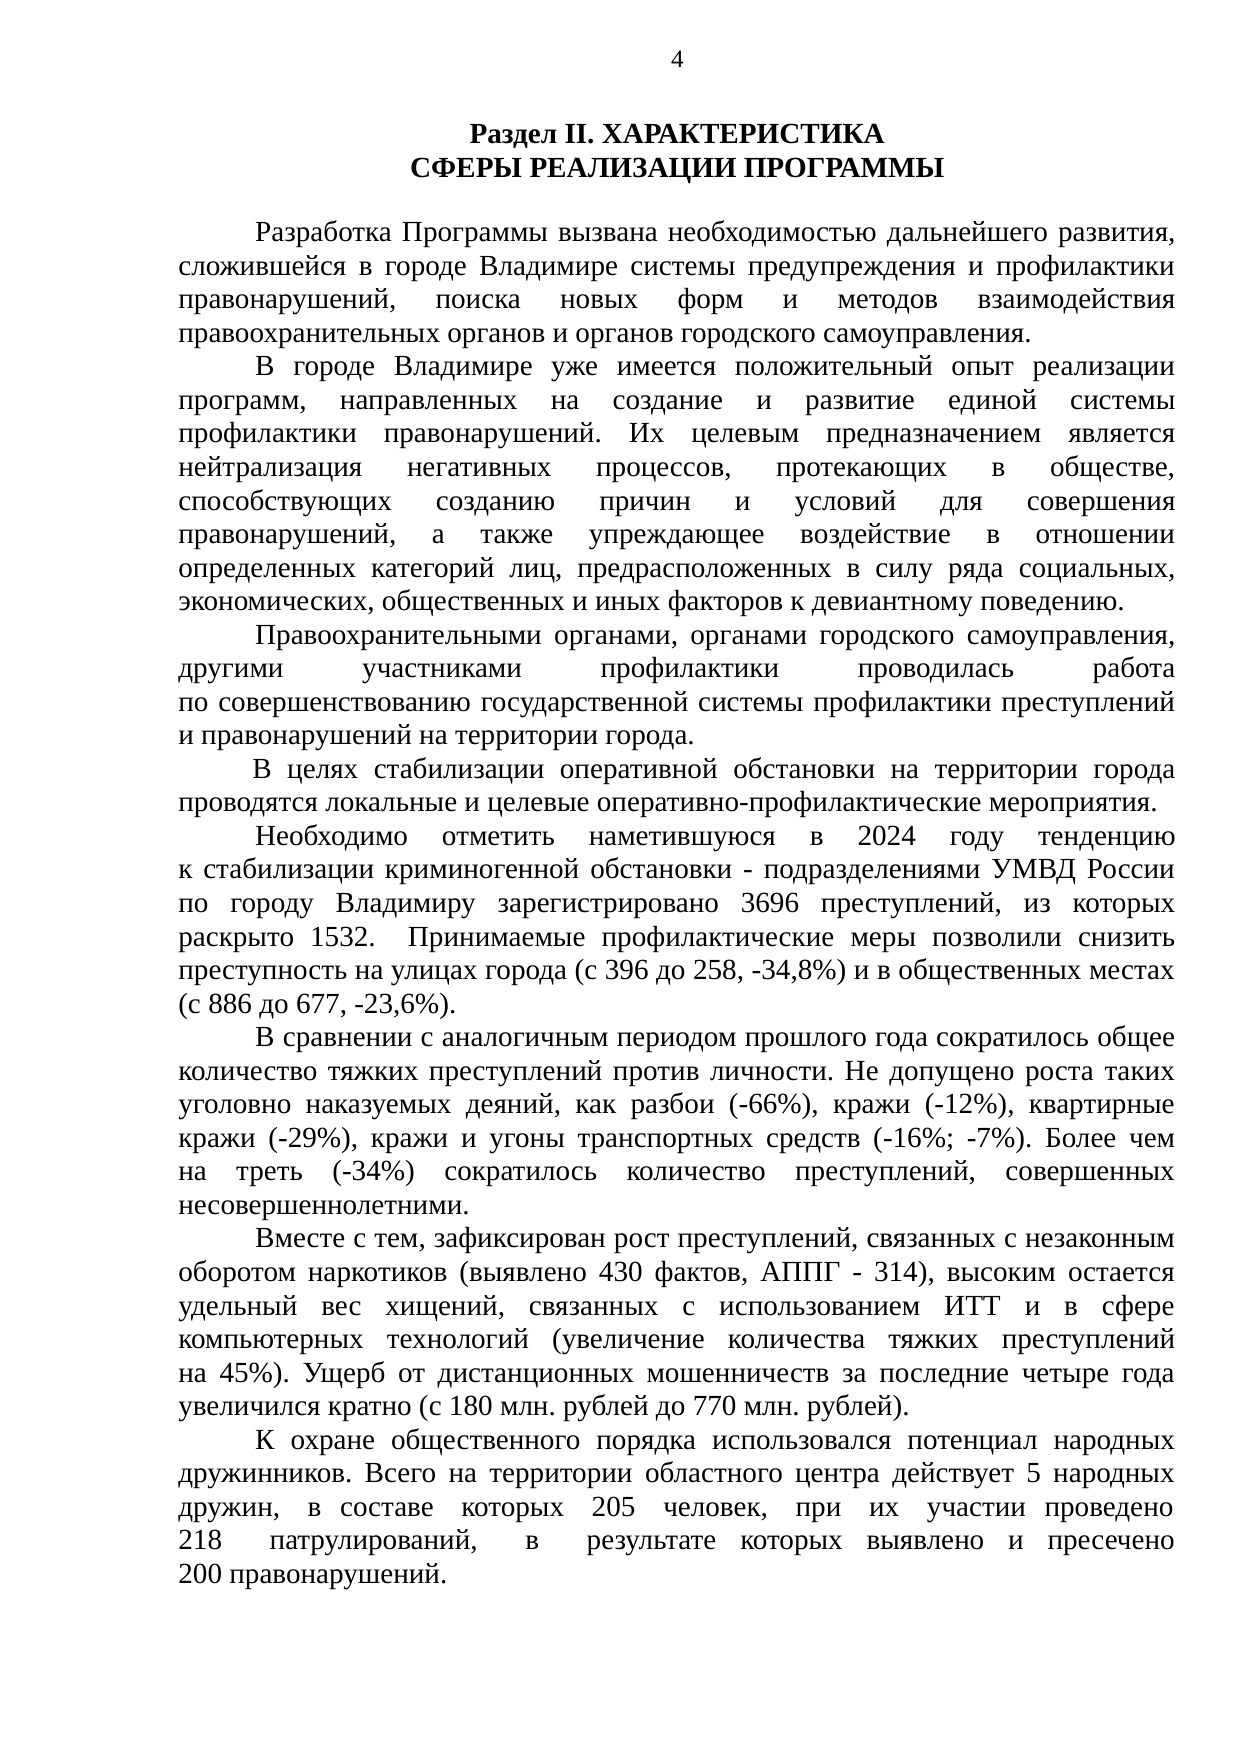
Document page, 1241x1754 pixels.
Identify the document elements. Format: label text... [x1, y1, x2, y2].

text В городе Владимире уже имеется положительный опыт реализации программ, направленных на создание и развитие единой системы профилактики правонарушений. Их целевым предназначением является нейтрализация негативных процессов, протекающих в обществе, способствующих созданию причин и условий для совершения правонарушений, а также упреждающее воздействие в отношении определенных категорий лиц, предрасположенных в силу ряда социальных, экономических, общественных и иных факторов к девиантному поведению. [178, 348, 1176, 617]
text Правоохранительными органами, органами городского самоуправления, другими участниками профилактики проводилась работа по совершенствованию государственной системы профилактики преступлений и правонарушений на территории города. [178, 617, 1176, 751]
text В целях стабилизации оперативной обстановки на территории города проводятся локальные и целевые оперативно-профилактические мероприятия. [178, 751, 1176, 818]
text К охране общественного порядка использовался потенциал народных дружинников. Всего на территории областного центра действует 5 народных дружин, в составе которых 205 человек, при их участии проведено 218 патрулирований, в результате которых выявлено и пресечено 200 правонарушений. [178, 1422, 1176, 1589]
text Вместе с тем, зафиксирован рост преступлений, связанных с незаконным оборотом наркотиков (выявлено 430 фактов, АППГ - 314), высоким остается удельный вес хищений, связанных с использованием ИТТ и в сфере компьютерных технологий (увеличение количества тяжких преступлений на 45%). Ущерб от дистанционных мошенничеств за последние четыре года увеличился кратно (с 180 млн. рублей до 770 млн. рублей). [178, 1221, 1176, 1422]
text В сравнении с аналогичным периодом прошлого года сократилось общее количество тяжких преступлений против личности. Не допущено роста таких уголовно наказуемых деяний, как разбои (-66%), кражи (-12%), квартирные кражи (-29%), кражи и угоны транспортных средств (-16%; -7%). Более чем на треть (-34%) сократилось количество преступлений, совершенных несовершеннолетними. [178, 1019, 1176, 1221]
title Раздел II. ХАРАКТЕРИСТИКА [178, 117, 1176, 150]
text Необходимо отметить наметившуюся в 2024 году тенденцию к стабилизации криминогенной обстановки - подразделениями УМВД России по городу Владимиру зарегистрировано 3696 преступлений, из которых раскрыто 1532. Принимаемые профилактические меры позволили снизить преступность на улицах города (с 396 до 258, -34,8%) и в общественных местах (с 886 до 677, -23,6%). [178, 818, 1176, 1019]
text Разработка Программы вызвана необходимостью дальнейшего развития, сложившейся в городе Владимире системы предупреждения и профилактики правонарушений, поиска новых форм и методов взаимодействия правоохранительных органов и органов городского самоуправления. [178, 214, 1176, 348]
title СФЕРЫ РЕАЛИЗАЦИИ ПРОГРАММЫ [178, 150, 1176, 184]
